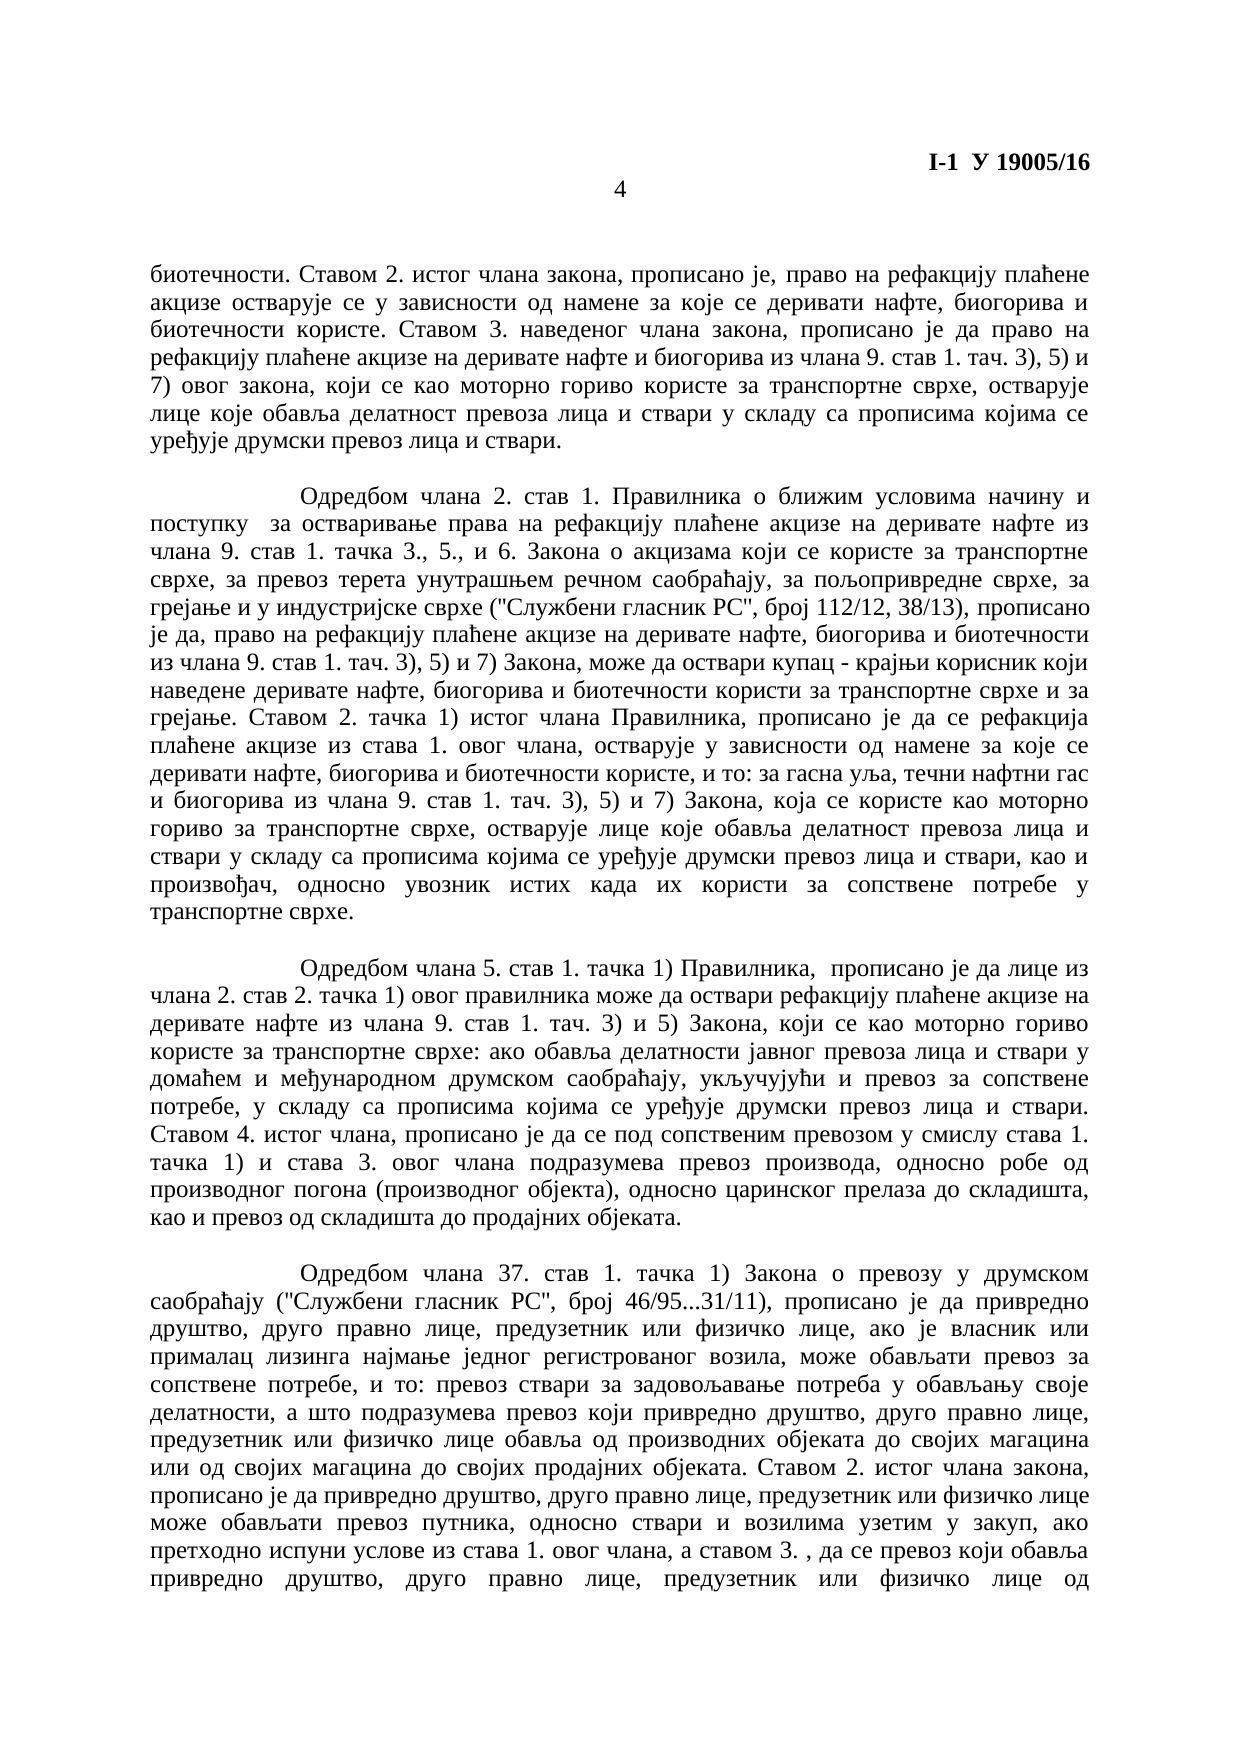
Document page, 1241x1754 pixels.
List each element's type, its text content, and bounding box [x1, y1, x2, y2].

text Одредбом члана 5. став 1. тачка 1) Правилника, прописано је да лице из члана 2. став 2. тачка 1) овог правилника може да оствари рефакцију плаћене акцизе на деривате нафте из члана 9. став 1. тач. 3) и 5) Закона, који се као моторно гориво користе за транспортне сврхе: ако обавља делатности јавног превоза лица и ствари у домаћем и међународном друмском саобраћају, укључујући и превоз за сопствене потребе, у складу са прописима којима се уређује друмски превоз лица и ствари. Ставом 4. истог члана, прописано је да се под сопственим превозом у смислу става 1. тачка 1) и става 3. овог члана подразумева превоз производа, односно робе од производног погона (производног објекта), односно царинског прелаза до складишта, као и превоз од складишта до продајних објеката. [150, 954, 1090, 1231]
text Одредбом члана 37. став 1. тачка 1) Закона о превозу у друмском саобраћају (''Службени гласник РС'', број 46/95...31/11), прописано је да привредно друштво, друго правно лице, предузетник или физичко лице, ако је власник или прималац лизинга најмање једног регистрованог возила, може обављати превоз за сопствене потребе, и то: превоз ствари за задовољавање потреба у обављању своје делатности, а што подразумева превоз који привредно друштво, друго правно лице, предузетник или физичко лице обавља од производних објеката до својих магацина или од својих магацина до својих продајних објеката. Ставом 2. истог члана закона, прописано је да привредно друштво, друго правно лице, предузетник или физичко лице може обављати превоз путника, односно ствари и возилима узетим у закуп, ако претходно испуни услове из става 1. овог члана, а ставом 3. , да се превоз који обавља привредно друштво, друго правно лице, предузетник или физичко лице од [150, 1259, 1090, 1592]
text Одредбом члана 2. став 1. Правилника о ближим условима начину и поступку за остваривање права на рефакцију плаћене акцизе на деривате нафте из члана 9. став 1. тачка 3., 5., и 6. Закона о акцизама који се користе за транспортне сврхе, за превоз терета унутрашњем речном саобраћају, за пољопривредне сврхе, за грејање и у индустријске сврхе (''Службени гласник РС'', број 112/12, 38/13), прописано је да, право на рефакцију плаћене акцизе на деривате нафте, биогорива и биотечности из члана 9. став 1. тач. 3), 5) и 7) Закона, може да оствари купац - крајњи корисник који наведене деривате нафте, биогорива и биотечности користи за транспортне сврхе и за грејање. Ставом 2. тачка 1) истог члана Правилника, прописано је да се рефакција плаћене акцизе из става 1. овог члана, остварује у зависности од намене за које се деривати нафте, биогорива и биотечности користе, и то: за гасна уља, течни нафтни гас и биогорива из члана 9. став 1. тач. 3), 5) и 7) Закона, која се користе као моторно гориво за транспортне сврхе, остварује лице које обавља делатност превоза лица и ствари у складу са прописима којима се уређује друмски превоз лица и ствари, као и произвођач, односно увозник истих када их користи за сопствене потребе у транспортне сврхе. [150, 482, 1090, 925]
text биотечности. Ставом 2. истог члана закона, прописано је, право на рефакцију плаћене акцизе остварује се у зависности од намене за које се деривати нафте, биогорива и биотечности користе. Ставом 3. наведеног члана закона, прописано је да право на рефакцију плаћене акцизе на деривате нафте и биогорива из члана 9. став 1. тач. 3), 5) и 7) овог закона, који се као моторно гориво користе за транспортне сврхе, остварује лице које обавља делатност превоза лица и ствари у складу са прописима којима се уређује друмски превоз лица и ствари. [150, 260, 1090, 454]
